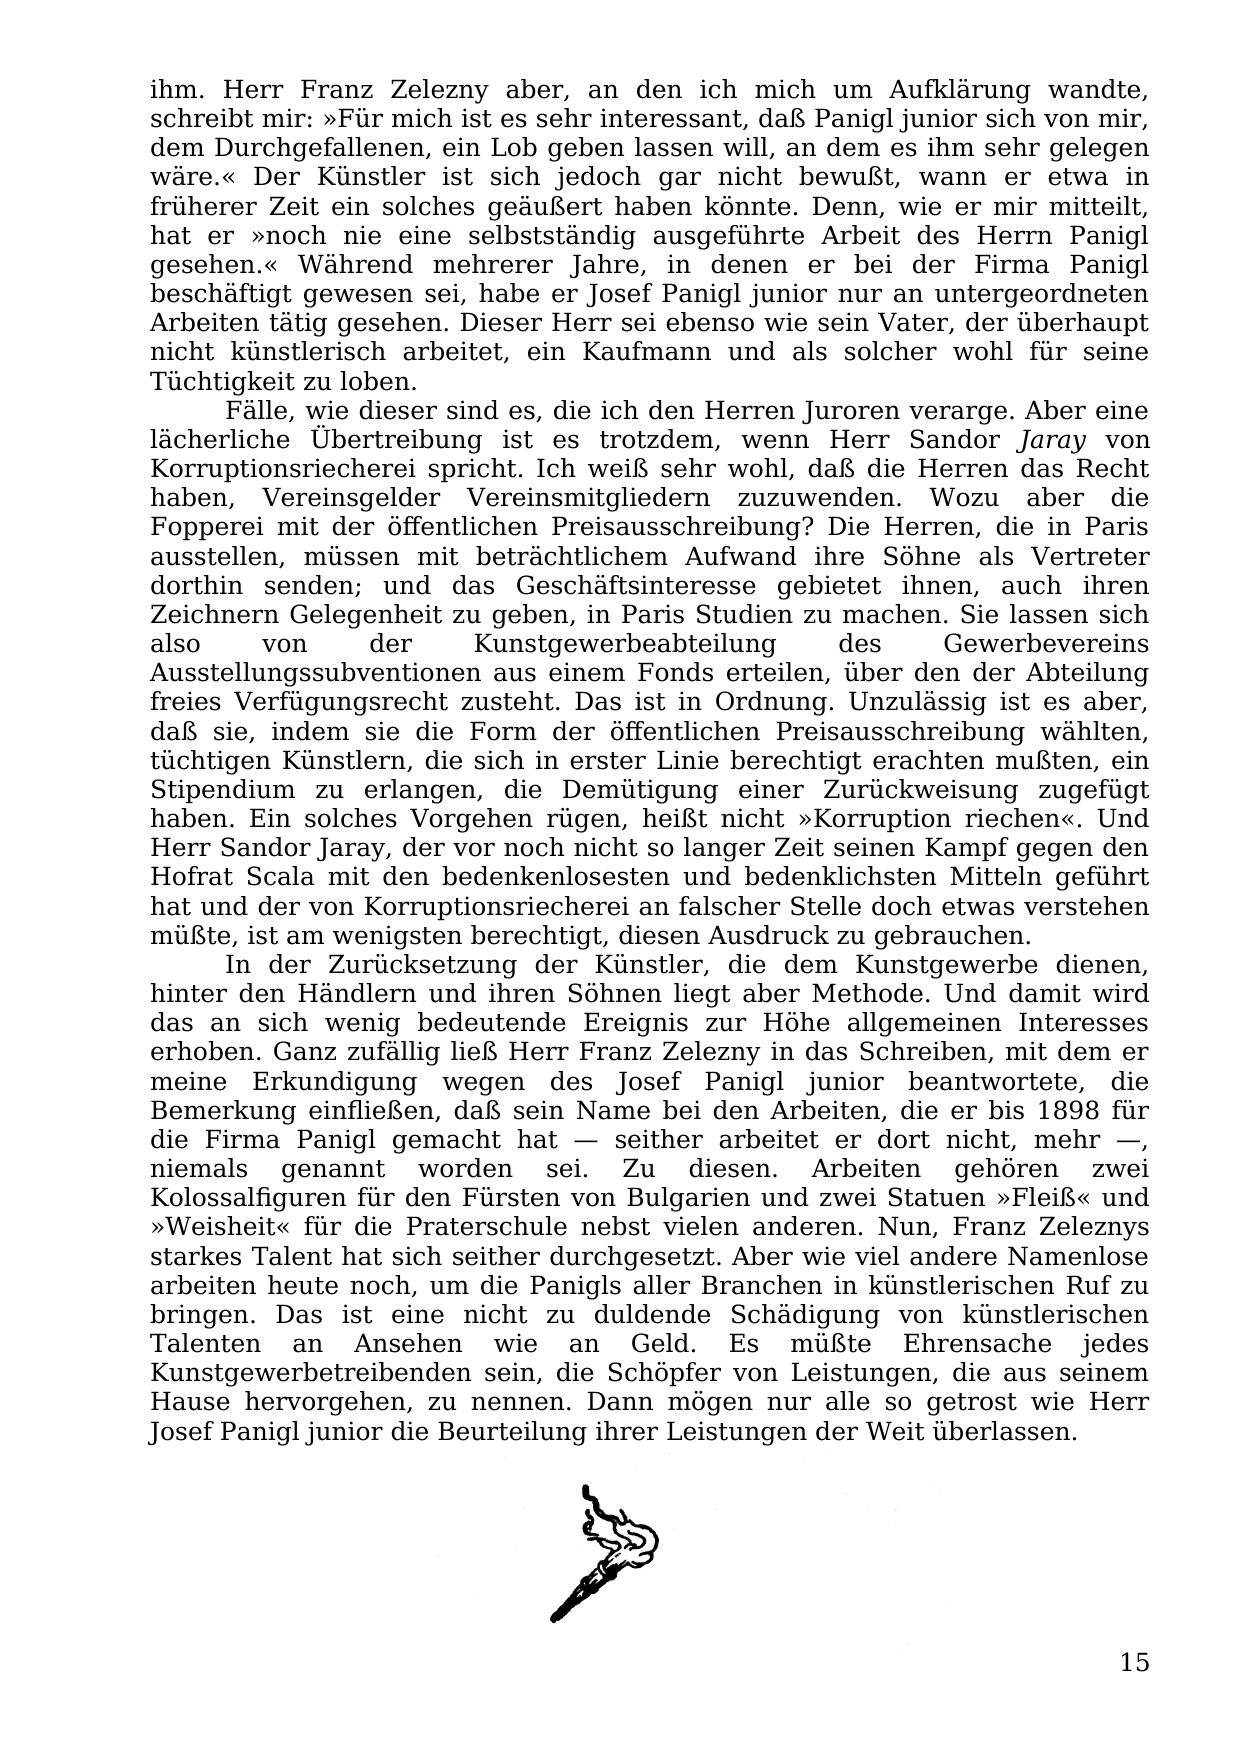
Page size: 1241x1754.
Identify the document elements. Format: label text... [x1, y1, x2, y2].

picture [271, 1452, 978, 1649]
text In der Zurücksetzung der Künstler, die dem Kunstgewerbe dienen, hinter den Händlern und ihren Söhnen liegt aber Methode. Und damit wird das an sich wenig bedeutende Ereignis zur Höhe allgemeinen Interesses erhoben. Ganz zufällig ließ Herr Franz Zelezny in das Schreiben, mit dem er meine Erkundigung wegen des Josef Panigl junior beantwortete, die Bemerkung einfließen, daß sein Name bei den Arbeiten, die er bis 1898 für die Firma Panigl gemacht hat — seither arbeitet er dort nicht, mehr —, niemals genannt worden sei. Zu diesen. Arbeiten gehören zwei Kolossalfiguren für den Fürsten von Bulgarien und zwei Statuen »Fleiß« und »Weisheit« für die Praterschule nebst vielen anderen. Nun, Franz Zeleznys starkes Talent hat sich seither durchgesetzt. Aber wie viel andere Namenlose arbeiten heute noch, um die Panigls aller Branchen in künstlerischen Ruf zu bringen. Das ist eine nicht zu duldende Schädigung von künstlerischen Talenten an Ansehen wie an Geld. Es müßte Ehrensache jedes Kunstgewerbetreibenden sein, die Schöpfer von Leistungen, die aus seinem Hause hervorgehen, zu nennen. Dann mögen nur alle so getrost wie Herr Josef Panigl junior die Beurteilung ihrer Leistungen der Weit überlassen. [150, 950, 1151, 1446]
text Fälle, wie dieser sind es, die ich den Herren Juroren verarge. Aber eine lächerliche Übertreibung ist es trotzdem, wenn Herr Sandor Jaray von Korruptionsriecherei spricht. Ich weiß sehr wohl, daß die Herren das Recht haben, Vereinsgelder Vereinsmitgliedern zuzuwenden. Wozu aber die Fopperei mit der öffentlichen Preisausschreibung? Die Herren, die in Paris ausstellen, müssen mit beträchtlichem Aufwand ihre Söhne als Vertreter dorthin senden; und das Geschäftsinteresse gebietet ihnen, auch ihren Zeichnern Gelegenheit zu geben, in Paris Studien zu machen. Sie lassen sich also von der Kunstgewerbeabteilung des Gewerbevereins Ausstellungssubventionen aus einem Fonds erteilen, über den der Abteilung freies Verfügungsrecht zusteht. Das ist in Ordnung. Unzulässig ist es aber, daß sie, indem sie die Form der öffentlichen Preisausschreibung wählten, tüchtigen Künstlern, die sich in erster Linie berechtigt erachten mußten, ein Stipendium zu erlangen, die Demütigung einer Zurückweisung zugefügt haben. Ein solches Vorgehen rügen, heißt nicht »Korruption riechen«. Und Herr Sandor Jaray, der vor noch nicht so langer Zeit seinen Kampf gegen den Hofrat Scala mit den bedenkenlosesten und bedenklichsten Mitteln geführt hat und der von Korruptionsriecherei an falscher Stelle doch etwas verstehen müßte, ist am wenigsten berechtigt, diesen Ausdruck zu gebrauchen. [150, 396, 1151, 950]
text ihm. Herr Franz Zelezny aber, an den ich mich um Aufklärung wandte, schreibt mir: »Für mich ist es sehr interessant, daß Panigl junior sich von mir, dem Durchgefallenen, ein Lob geben lassen will, an dem es ihm sehr gelegen wäre.« Der Künstler ist sich jedoch gar nicht bewußt, wann er etwa in früherer Zeit ein solches geäußert haben könnte. Denn, wie er mir mitteilt, hat er »noch nie eine selbstständig ausgeführte Arbeit des Herrn Panigl gesehen.« Während mehrerer Jahre, in denen er bei der Firma Panigl beschäftigt gewesen sei, habe er Josef Panigl junior nur an untergeordneten Arbeiten tätig gesehen. Dieser Herr sei ebenso wie sein Vater, der überhaupt nicht künstlerisch arbeitet, ein Kaufmann und als solcher wohl für seine Tüchtigkeit zu loben. [150, 75, 1151, 396]
